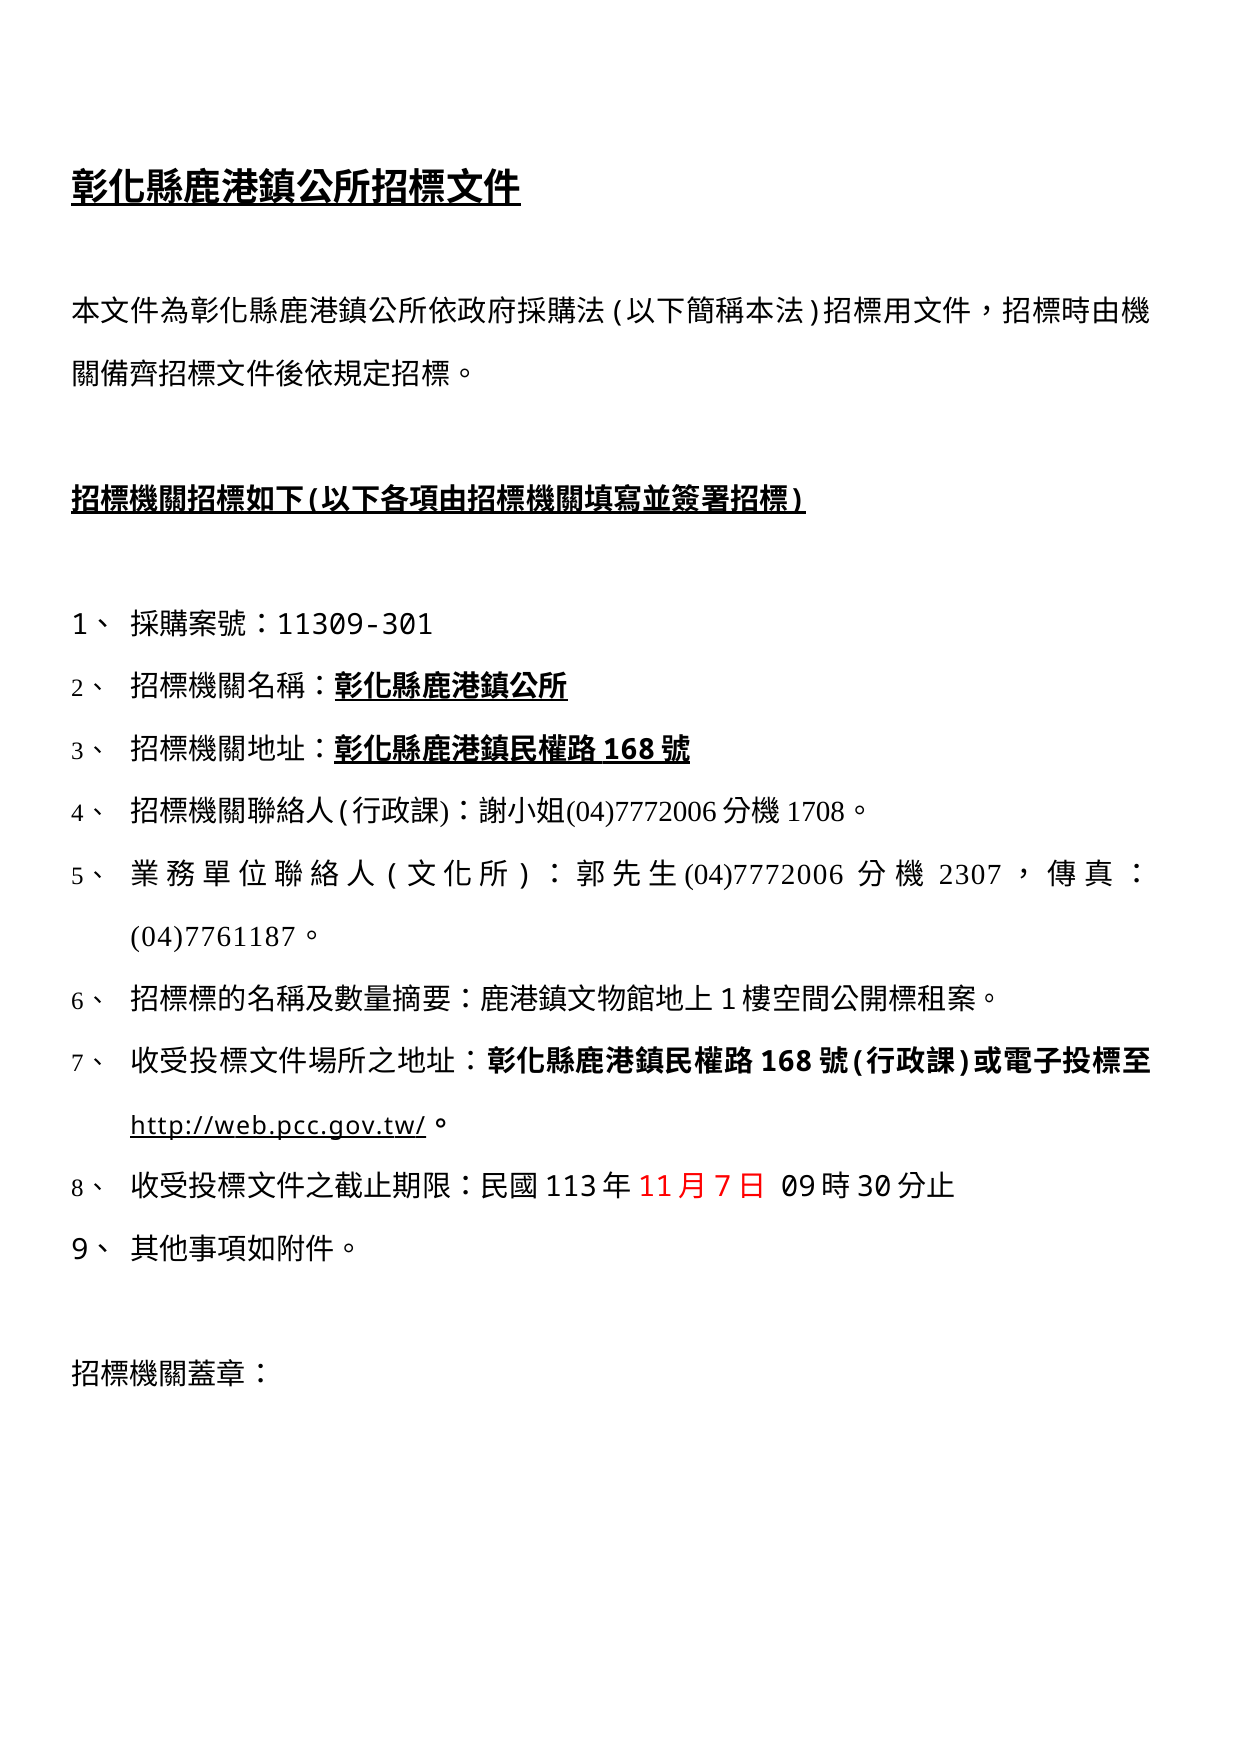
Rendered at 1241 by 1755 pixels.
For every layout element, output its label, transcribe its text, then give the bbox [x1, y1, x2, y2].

list 其他事項如附件。 [71, 1205, 1152, 1267]
text 本文件為彰化縣鹿港鎮公所依政府採購法(以下簡稱本法)招標用文件，招標時由機關備齊招標文件後依規定招標。 [71, 267, 1152, 392]
list 招標機關地址：彰化縣鹿港鎮民權路168號 [71, 705, 1152, 767]
list 招標標的名稱及數量摘要：鹿港鎮文物館地上1樓空間公開標租案。 [71, 955, 1152, 1017]
list 招標機關名稱：彰化縣鹿港鎮公所 [71, 642, 1152, 705]
text 招標機關招標如下(以下各項由招標機關填寫並簽署招標) [71, 455, 1152, 517]
list 收受投標文件之截止期限：民國113年11月7日 09時30分止 [71, 1142, 1152, 1205]
list 業務單位聯絡人(文化所)：郭先生(04)7772006分機2307，傳真：(04)7761187。 [71, 830, 1152, 955]
list 採購案號：11309-301 [71, 580, 1152, 642]
list 收受投標文件場所之地址：彰化縣鹿港鎮民權路168號(行政課)或電子投標至http://web.pcc.gov.tw/。 [71, 1017, 1152, 1142]
text 彰化縣鹿港鎮公所招標文件 [71, 142, 1152, 205]
text 招標機關蓋章： [71, 1330, 1152, 1392]
list 招標機關聯絡人(行政課)：謝小姐(04)7772006分機1708。 [71, 767, 1152, 830]
